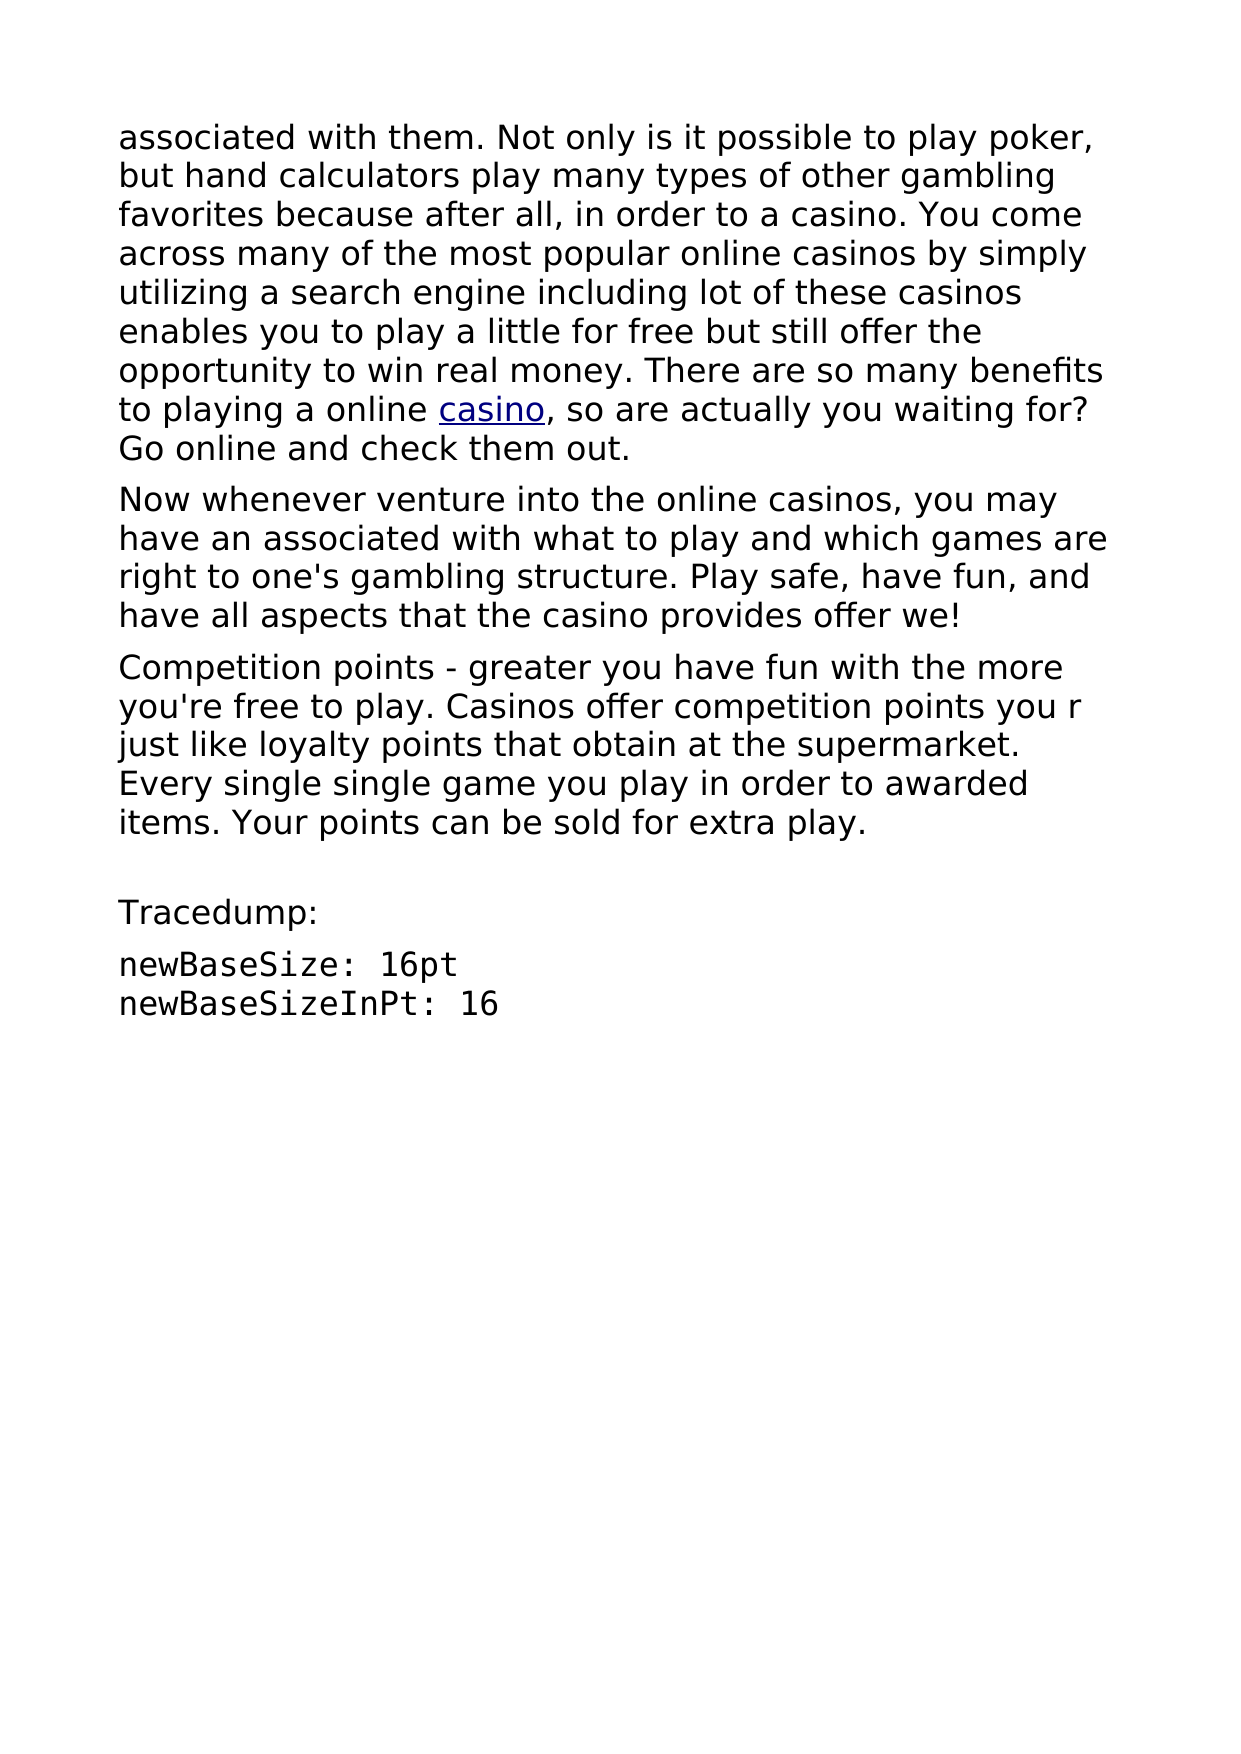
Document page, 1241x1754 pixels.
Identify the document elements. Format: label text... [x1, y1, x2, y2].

text associated with them. Not only is it possible to play poker, but hand calculators play many types of other gambling favorites because after all, in order to a casino. You come across many of the most popular online casinos by simply utilizing a search engine including lot of these casinos enables you to play a little for free but still offer the opportunity to win real money. There are so many benefits to playing a online casino, so are actually you waiting for? Go online and check them out. [118, 118, 1122, 468]
text Tracedump: [118, 855, 1122, 933]
text Competition points - greater you have fun with the more you're free to play. Casinos offer competition points you r just like loyalty points that obtain at the supermarket. Every single single game you play in order to awarded items. Your points can be sold for extra play. [118, 648, 1122, 842]
text newBaseSize: 16pt newBaseSizeInPt: 16 [118, 945, 1122, 1023]
text Now whenever venture into the online casinos, you may have an associated with what to play and which games are right to one's gambling structure. Play safe, have fun, and have all aspects that the casino provides offer we! [118, 480, 1122, 636]
